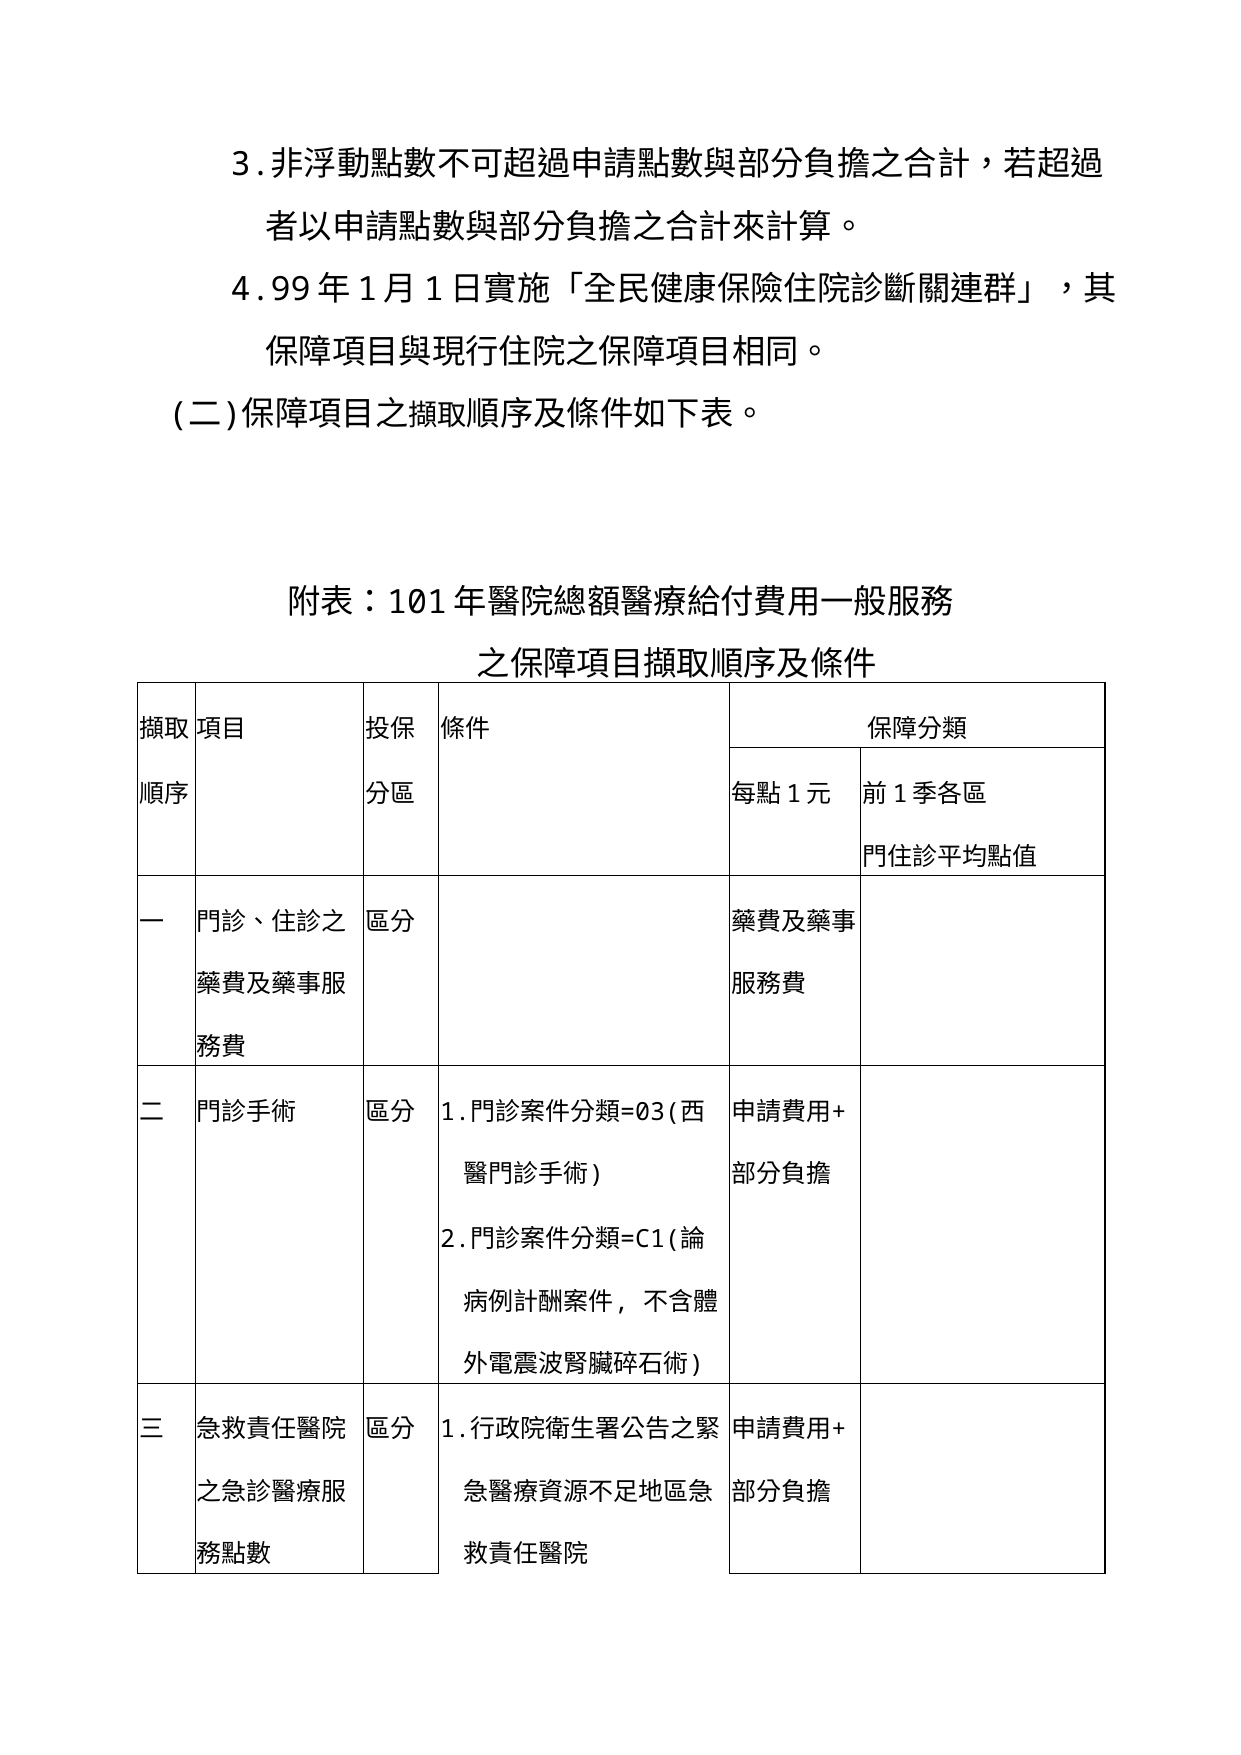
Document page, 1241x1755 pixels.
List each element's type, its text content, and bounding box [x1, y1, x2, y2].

table_cell [861, 876, 1104, 1065]
table_cell 每點1元 [730, 748, 860, 875]
table_header 保障分類 [730, 683, 1104, 747]
table_cell 藥費及藥事服務費 [730, 876, 860, 1065]
table_header 擷取 [138, 683, 195, 747]
table_cell 區分 [364, 1066, 438, 1383]
table_cell [861, 1066, 1104, 1383]
text 附表：101年醫院總額醫療給付費用一般服務 [118, 557, 1122, 620]
table_header 投保 [364, 683, 438, 747]
text (二)保障項目之擷取順序及條件如下表。 [168, 370, 1122, 432]
text 3.非浮動點數不可超過申請點數與部分負擔之合計，若超過者以申請點數與部分負擔之合計來計算。 [230, 120, 1122, 245]
table_cell 三 [138, 1384, 195, 1573]
table_cell [861, 1384, 1104, 1573]
table_cell 前1季各區 門住診平均點值 [861, 748, 1104, 875]
table_header 項目 [196, 683, 363, 747]
table_cell 一 [138, 876, 195, 1065]
table_cell 門診手術 [196, 1066, 363, 1383]
table_cell 急救責任醫院之急診醫療服務點數 [196, 1384, 363, 1573]
table_cell 順序 [138, 747, 195, 875]
table_cell 門診、住診之藥費及藥事服務費 [196, 876, 363, 1065]
table_cell [196, 747, 363, 875]
table_cell 申請費用+部分負擔 [730, 1066, 860, 1383]
table_cell 2.門診案件分類=C1(論病例計酬案件, 不含體外電震波腎臟碎石術) [439, 1193, 729, 1383]
table_cell 區分 [364, 876, 438, 1065]
table_cell [439, 747, 729, 875]
text 之保障項目擷取順序及條件 [293, 620, 1122, 682]
table_cell 分區 [364, 747, 438, 875]
text 4.99年1月1日實施「全民健康保險住院診斷關連群」，其保障項目與現行住院之保障項目相同。 [230, 245, 1122, 370]
table_cell 1.門診案件分類=03(西醫門診手術) [439, 1066, 729, 1193]
table_cell 1.行政院衛生署公告之緊急醫療資源不足地區急救責任醫院 [439, 1384, 729, 1573]
table_header 條件 [439, 683, 729, 747]
table_cell 二 [138, 1066, 195, 1383]
table_cell 申請費用+部分負擔 [730, 1384, 860, 1573]
table_cell [439, 876, 729, 1065]
table_cell 區分 [364, 1384, 438, 1573]
